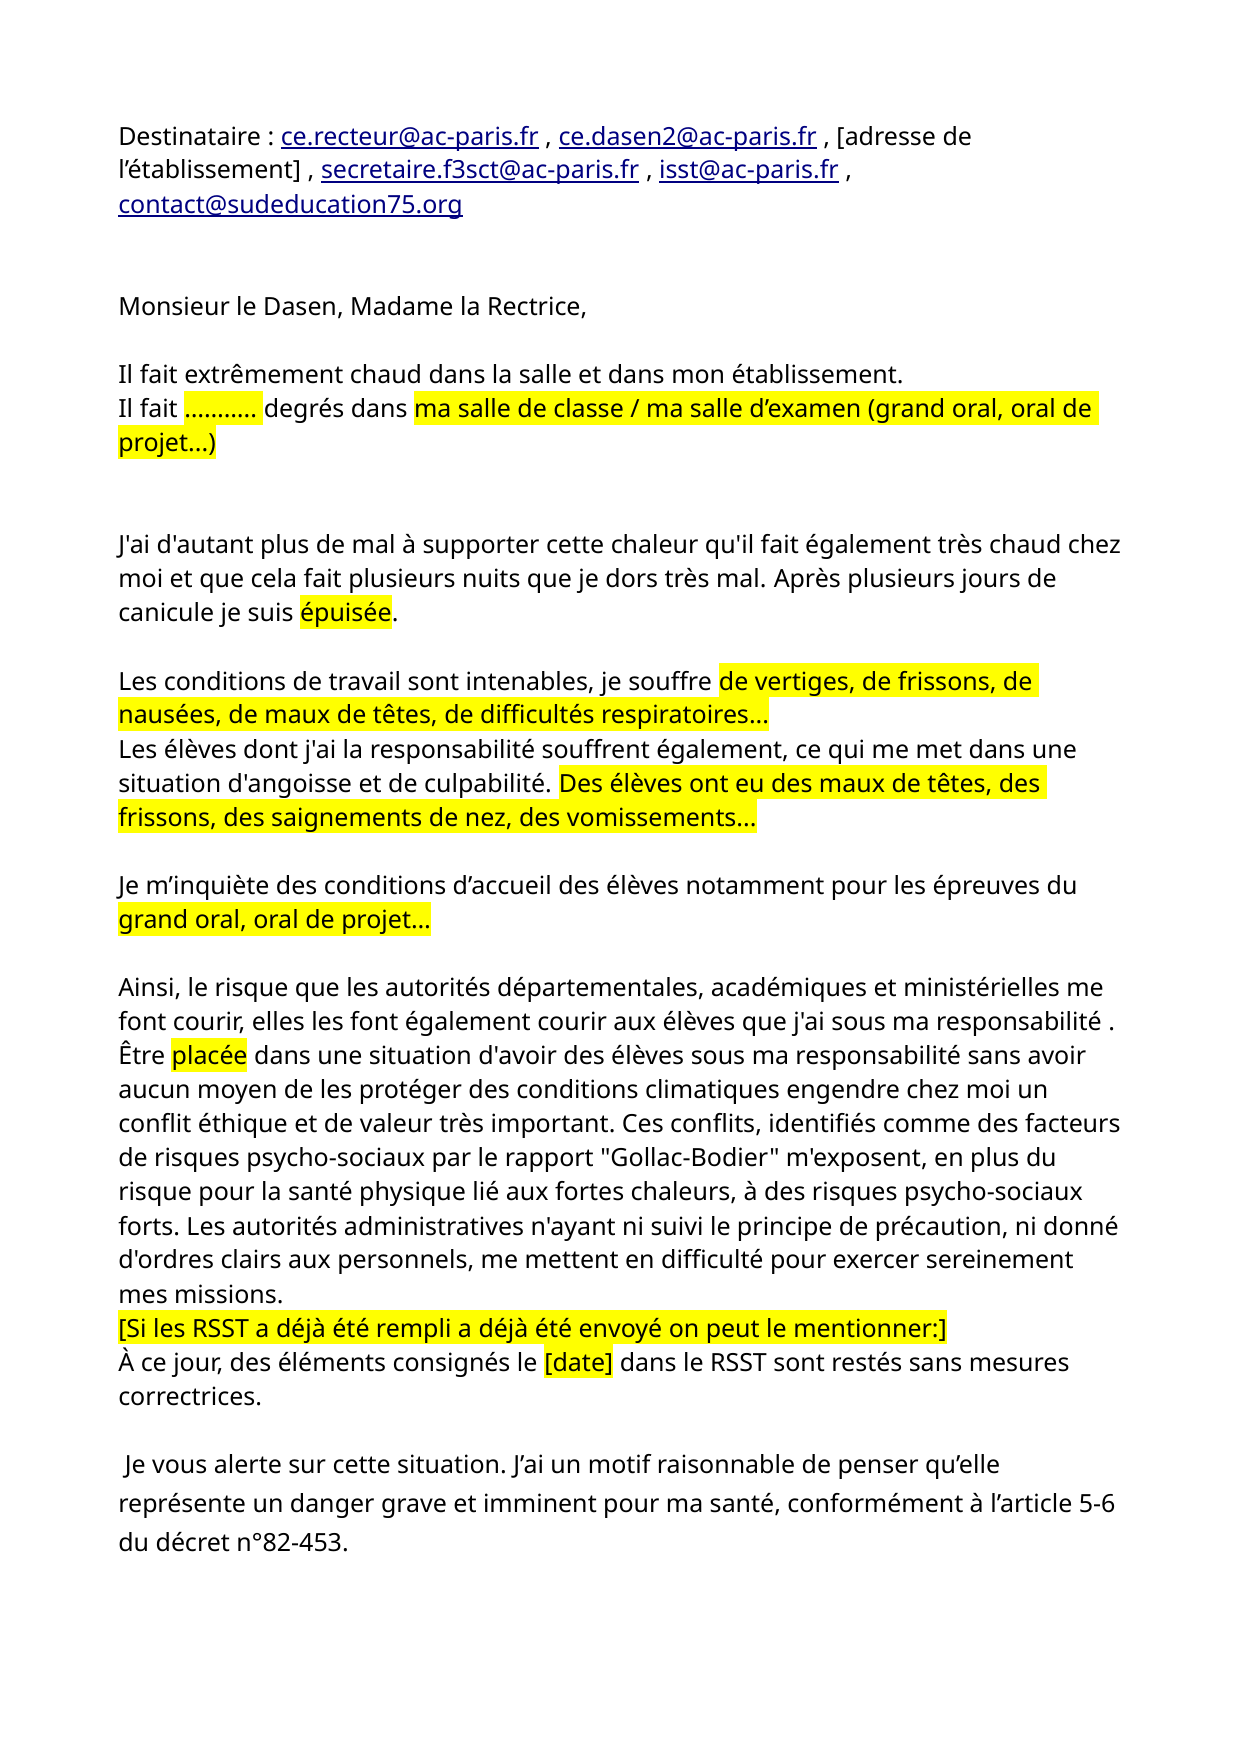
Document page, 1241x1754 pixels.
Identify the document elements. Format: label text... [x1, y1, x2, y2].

text grand oral, oral de projet… [118, 902, 1122, 936]
text Les élèves dont j'ai la responsabilité souffrent également, ce qui me met dans une situation d'angoisse et de culpabilité. Des élèves ont eu des maux de têtes, des frissons, des saignements de nez, des vomissements... [118, 731, 1122, 833]
text Je vous alerte sur cette situation. J’ai un motif raisonnable de penser qu’elle représente un danger grave et imminent pour ma santé, conformément à l’article 5-6 du décret n°82-453. [118, 1447, 1122, 1559]
text [Si les RSST a déjà été rempli a déjà été envoyé on peut le mentionner:] [118, 1310, 1122, 1344]
text Les conditions de travail sont intenables, je souffre de vertiges, de frissons, de nausées, de maux de têtes, de difficultés respiratoires... [118, 663, 1122, 731]
text Monsieur le Dasen, Madame la Rectrice, Il fait extrêmement chaud dans la salle et dans mon établissement. [118, 288, 1122, 391]
text Il fait ……….. degrés dans ma salle de classe / ma salle d’examen (grand oral, oral de projet...) [118, 391, 1122, 459]
text Destinataire : ce.recteur@ac-paris.fr , ce.dasen2@ac-paris.fr , [adresse de l’établissement] , secretaire.f3sct@ac-paris.fr , isst@ac-paris.fr , contact@sudeducation75.org [118, 118, 1122, 220]
text À ce jour, des éléments consignés le [date] dans le RSST sont restés sans mesures correctrices. [118, 1344, 1122, 1412]
text J'ai d'autant plus de mal à supporter cette chaleur qu'il fait également très chaud chez moi et que cela fait plusieurs nuits que je dors très mal. Après plusieurs jours de canicule je suis épuisée. [118, 527, 1122, 629]
text Je m’inquiète des conditions d’accueil des élèves notamment pour les épreuves du [118, 867, 1122, 902]
text Ainsi, le risque que les autorités départementales, académiques et ministérielles me font courir, elles les font également courir aux élèves que j'ai sous ma responsabilité . Être placée dans une situation d'avoir des élèves sous ma responsabilité sans avoir aucun moyen de les protéger des conditions climatiques engendre chez moi un conflit éthique et de valeur très important. Ces conflits, identifiés comme des facteurs de risques psycho-sociaux par le rapport "Gollac-Bodier" m'exposent, en plus du risque pour la santé physique lié aux fortes chaleurs, à des risques psycho-sociaux forts. Les autorités administratives n'ayant ni suivi le principe de précaution, ni donné d'ordres clairs aux personnels, me mettent en difficulté pour exercer sereinement mes missions. [118, 970, 1122, 1310]
